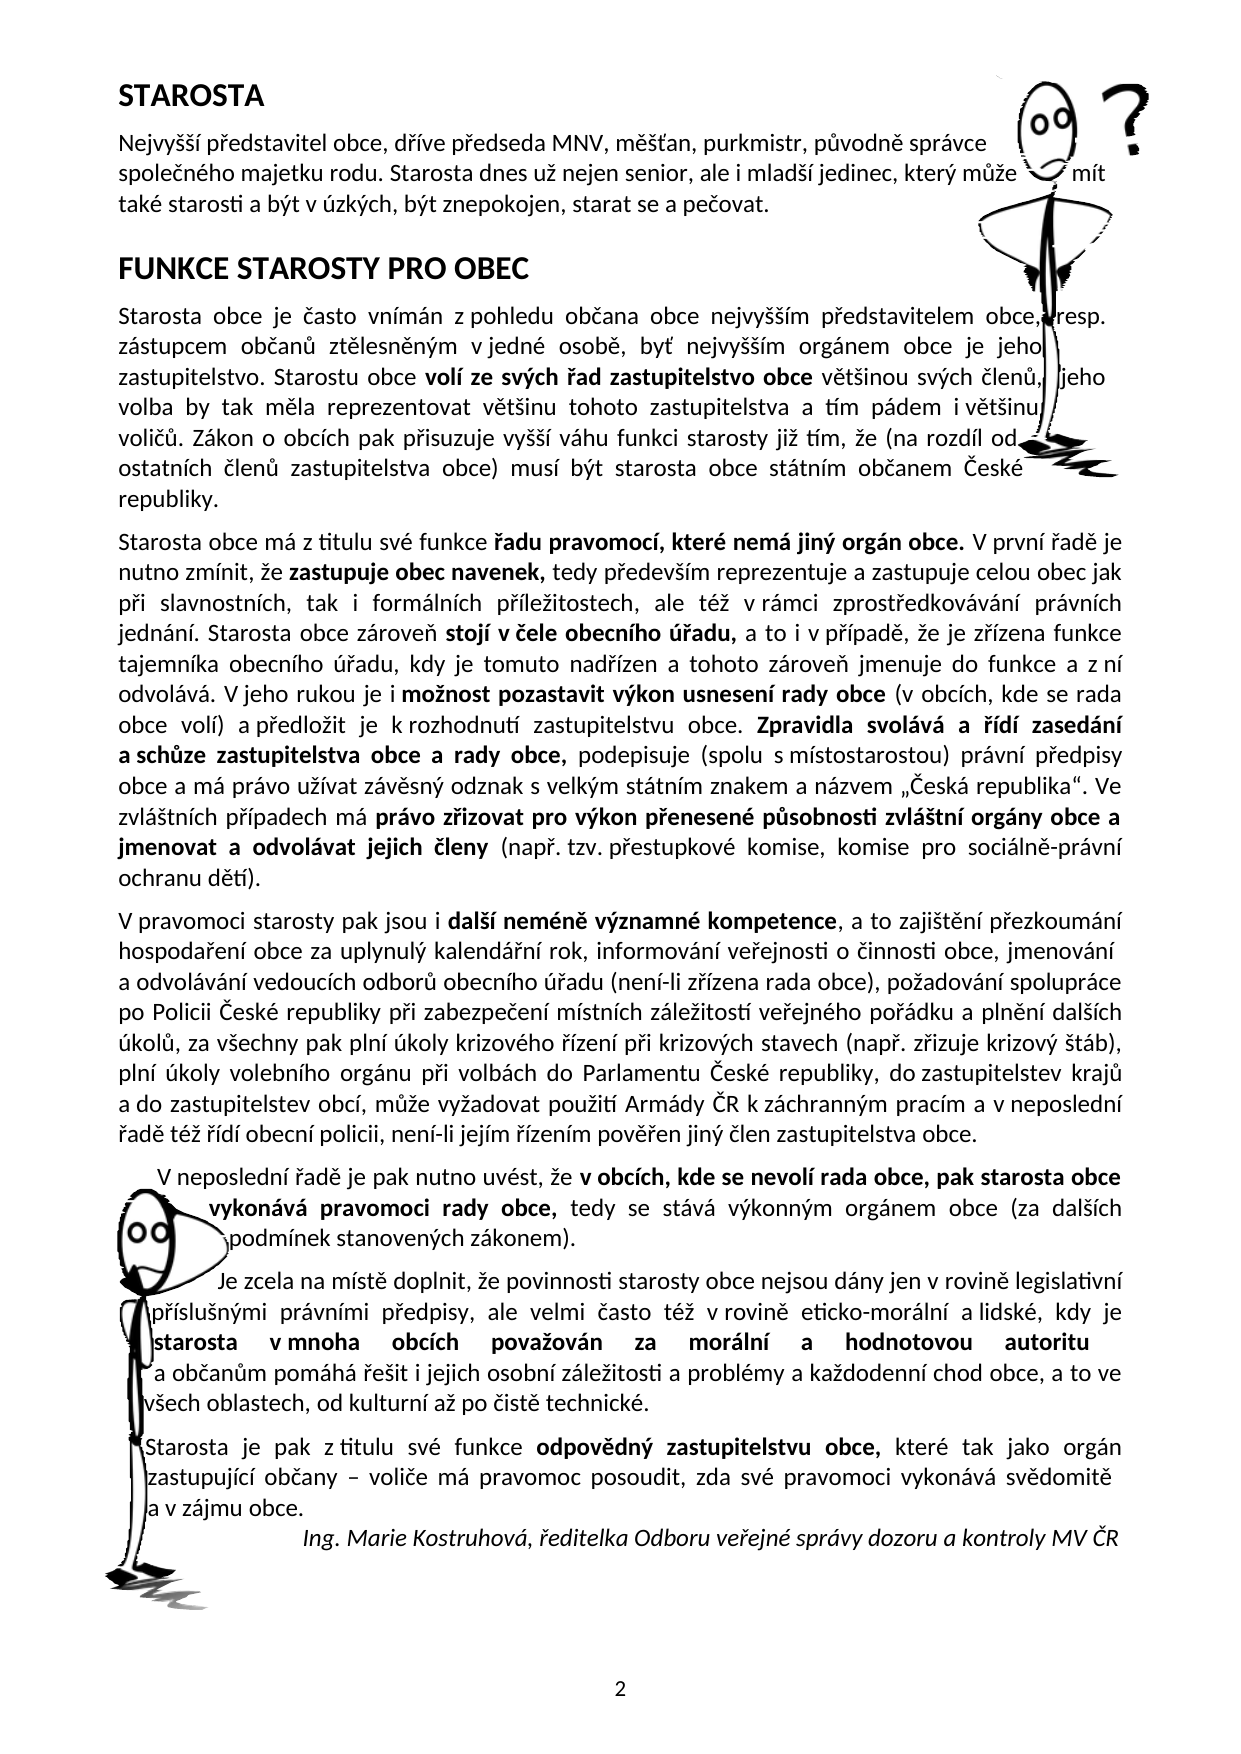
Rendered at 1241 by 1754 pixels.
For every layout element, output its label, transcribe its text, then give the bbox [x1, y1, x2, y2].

text Ing. Marie Kostruhová, ředitelka Odboru veřejné správy dozoru a kontroly MV ČR [139, 1522, 1122, 1553]
text V pravomoci starosty pak jsou i další neméně významné kompetence, a to zajištění přezkoumání hospodaření obce za uplynulý kalendářní rok, informování veřejnosti o činnosti obce, jmenování a odvolávání vedoucích odborů obecního úřadu (není-li zřízena rada obce), požadování spolupráce po Policii České republiky při zabezpečení místních záležitostí veřejného pořádku a plnění dalších úkolů, za všechny pak plní úkoly krizového řízení při krizových stavech (např. zřizuje krizový štáb), plní úkoly volebního orgánu při volbách do Parlamentu České republiky, do zastupitelstev krajů a do zastupitelstev obcí, může vyžadovat použití Armády ČR k záchranným pracím a v neposlední řadě též řídí obecní policii, není-li jejím řízením pověřen jiný člen zastupitelstva obce. [118, 905, 1122, 1149]
text Je zcela na místě doplnit, že povinnosti starosty obce nejsou dány jen v rovině legislativní příslušnými právními předpisy, ale velmi často též v rovině eticko-morální a lidské, kdy je starosta v mnoha obcích považován za morální a hodnotovou autoritu a občanům pomáhá řešit i jejich osobní záležitosti a problémy a každodenní chod obce, a to ve všech oblastech, od kulturní až po čistě technické. [142, 1266, 1122, 1418]
text STAROSTA [118, 74, 1122, 114]
text V neposlední řadě je pak nutno uvést, že v obcích, kde se nevolí rada obce, pak starosta obce vykonává pravomoci rady obce, tedy se stává výkonným orgánem obce (za dalších podmínek stanovených zákonem). [118, 1161, 1122, 1253]
text Nejvyšší představitel obce, dříve předseda MNV, měšťan, purkmistr, původně správce společného majetku rodu. Starosta dnes už nejen senior, ale i mladší jedinec, který může mít také starosti a být v úzkých, být znepokojen, starat se a pečovat. FUNKCE STAROSTY PRO OBEC [118, 127, 1122, 287]
text Starosta obce má z titulu své funkce řadu pravomocí, které nemá jiný orgán obce. V první řadě je nutno zmínit, že zastupuje obec navenek, tedy především reprezentuje a zastupuje celou obec jak při slavnostních, tak i formálních příležitostech, ale též v rámci zprostředkovávání právních jednání. Starosta obce zároveň stojí v čele obecního úřadu, a to i v případě, že je zřízena funkce tajemníka obecního úřadu, kdy je tomuto nadřízen a tohoto zároveň jmenuje do funkce a z ní odvolává. V jeho rukou je i možnost pozastavit výkon usnesení rady obce (v obcích, kde se rada obce volí) a předložit je k rozhodnutí zastupitelstvu obce. Zpravidla svolává a řídí zasedání a schůze zastupitelstva obce a rady obce, podepisuje (spolu s místostarostou) právní předpisy obce a má právo užívat závěsný odznak s velkým státním znakem a názvem „Česká republika“. Ve zvláštních případech má právo zřizovat pro výkon přenesené působnosti zvláštní orgány obce a jmenovat a odvolávat jejich členy (např. tzv. přestupkové komise, komise pro sociálně-právní ochranu dětí). [118, 526, 1122, 892]
text Starosta obce je často vnímán z pohledu občana obce nejvyšším představitelem obce, resp. zástupcem občanů ztělesněným v jedné osobě, byť nejvyšším orgánem obce je jeho zastupitelstvo. Starostu obce volí ze svých řad zastupitelstvo obce většinou svých členů, jeho volba by tak měla reprezentovat většinu tohoto zastupitelstva a tím pádem i většinu voličů. Zákon o obcích pak přisuzuje vyšší váhu funkci starosty již tím, že (na rozdíl od ostatních členů zastupitelstva obce) musí být starosta obce státním občanem České republiky. [118, 300, 1122, 513]
text Starosta je pak z titulu své funkce odpovědný zastupitelstvu obce, které tak jako orgán zastupující občany – voliče má pravomoc posoudit, zda své pravomoci vykonává svědomitě a v zájmu obce. [141, 1431, 1122, 1522]
